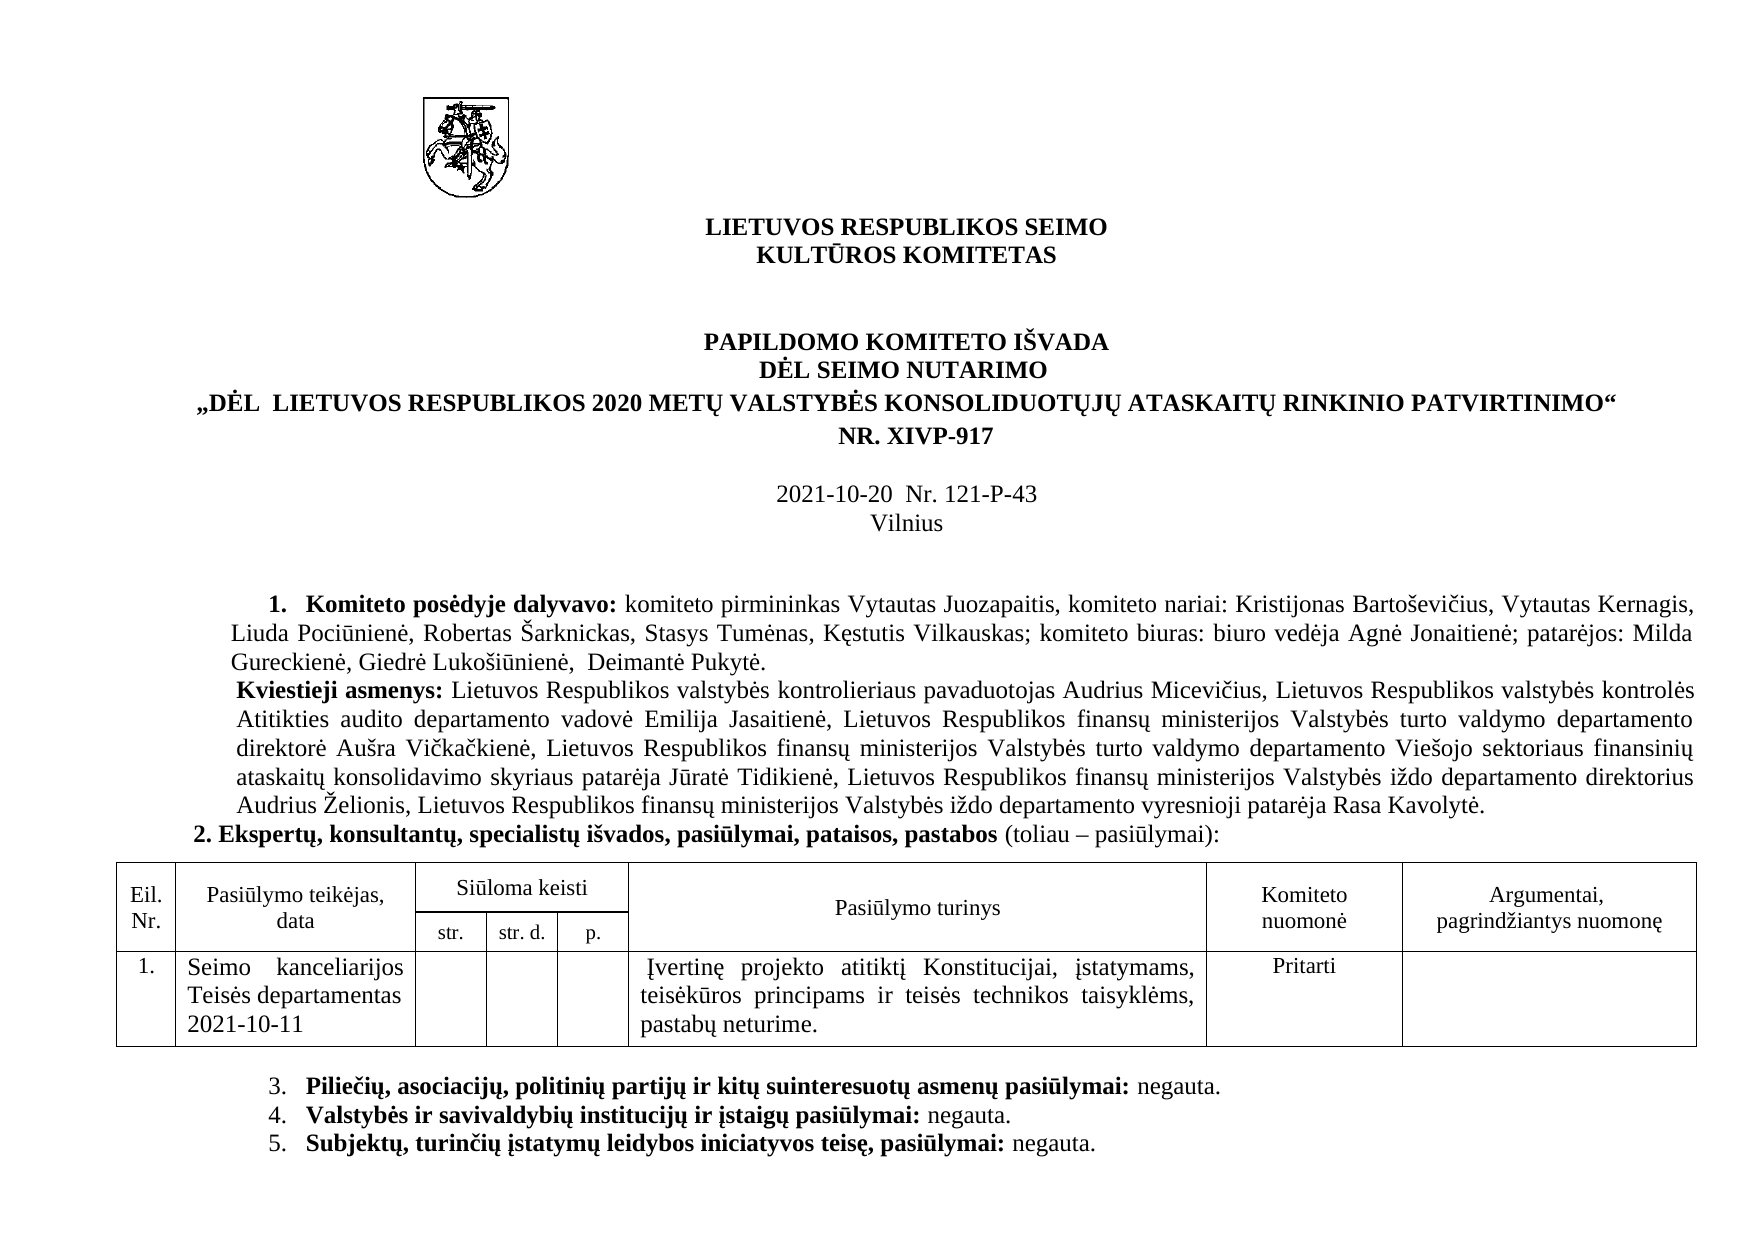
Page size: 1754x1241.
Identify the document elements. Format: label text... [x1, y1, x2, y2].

table_cell [1403, 952, 1696, 1046]
text NR. XIvP-917 [118, 421, 1695, 450]
text Kultūros komitetas [118, 240, 1695, 269]
table_header Eil. Nr. [117, 863, 175, 951]
table_cell Pritarti [1207, 952, 1402, 1046]
table_header Siūloma keisti [416, 863, 628, 911]
text 2021-10-20 Nr. 121-P-43 [118, 479, 1695, 508]
table_cell str. [416, 913, 486, 951]
table_header Pasiūlymo teikėjas, data [176, 863, 415, 951]
table_header Argumentai, pagrindžiantys nuomonę [1403, 863, 1696, 951]
list Valstybės ir savivaldybių institucijų ir įstaigų pasiūlymai: negauta. [268, 1100, 1695, 1128]
table_cell p. [558, 913, 628, 951]
table_cell Seimo kanceliarijos Teisės departamentas 2021-10-11 [176, 952, 415, 1046]
table_cell [558, 952, 628, 1046]
list Komiteto posėdyje dalyvavo: komiteto pirmininkas Vytautas Juozapaitis, komiteto nariai: Kristijonas Bartoševičius, Vytautas Kernagis, Liuda Pociūnienė, Robertas Šarknickas, Stasys Tumėnas, Kęstutis Vilkauskas; komiteto biuras: biuro vedėja Agnė Jonaitienė; patarėjos: Milda Gureckienė, Giedrė Lukošiūnienė, Deimantė Pukytė. [193, 589, 1695, 675]
list Piliečių, asociacijų, politinių partijų ir kitų suinteresuotų asmenų pasiūlymai: negauta. [268, 1071, 1695, 1100]
text 2. Ekspertų, konsultantų, specialistų išvados, pasiūlymai, pataisos, pastabos (toliau – pasiūlymai): [118, 819, 1695, 848]
text PAPILDOMO KOMITETO IŠVADA [118, 327, 1695, 355]
table_header Pasiūlymo turinys [629, 863, 1206, 951]
table_cell Įvertinę projekto atitiktį Konstitucijai, įstatymams, teisėkūros principams ir teisės technikos taisyklėms, pastabų neturime. [629, 952, 1206, 1046]
list Kviestieji asmenys: Lietuvos Respublikos valstybės kontrolieriaus pavaduotojas Audrius Micevičius, Lietuvos Respublikos valstybės kontrolės Atitikties audito departamento vadovė Emilija Jasaitienė, Lietuvos Respublikos finansų ministerijos Valstybės turto valdymo departamento direktorė Aušra Vičkačkienė, Lietuvos Respublikos finansų ministerijos Valstybės turto valdymo departamento Viešojo sektoriaus finansinių ataskaitų konsolidavimo skyriaus patarėja Jūratė Tidikienė, Lietuvos Respublikos finansų ministerijos Valstybės iždo departamento direktorius Audrius Želionis, Lietuvos Respublikos finansų ministerijos Valstybės iždo departamento vyresnioji patarėja Rasa Kavolytė. [236, 675, 1695, 819]
table_cell 1. [117, 952, 175, 1046]
text DĖL SEIMO NUTARIMO [118, 355, 1695, 384]
list Subjektų, turinčių įstatymų leidybos iniciatyvos teisę, pasiūlymai: negauta. [268, 1128, 1695, 1157]
text LIETUVOS RESPUBLIKOS SEIMO [118, 212, 1695, 240]
table_header Komiteto nuomonė [1207, 863, 1402, 951]
text Vilnius [118, 508, 1695, 536]
text „DĖL LIETUVOS RESPUBLIKOS 2020 METŲ VALSTYBĖS KONSOLIDUOTŲJŲ ATASKAITŲ RINKINIO PATVIRTINIMO“ [118, 388, 1695, 417]
table_cell [416, 952, 486, 1046]
table_cell str. d. [487, 913, 557, 951]
table_cell [487, 952, 557, 1046]
